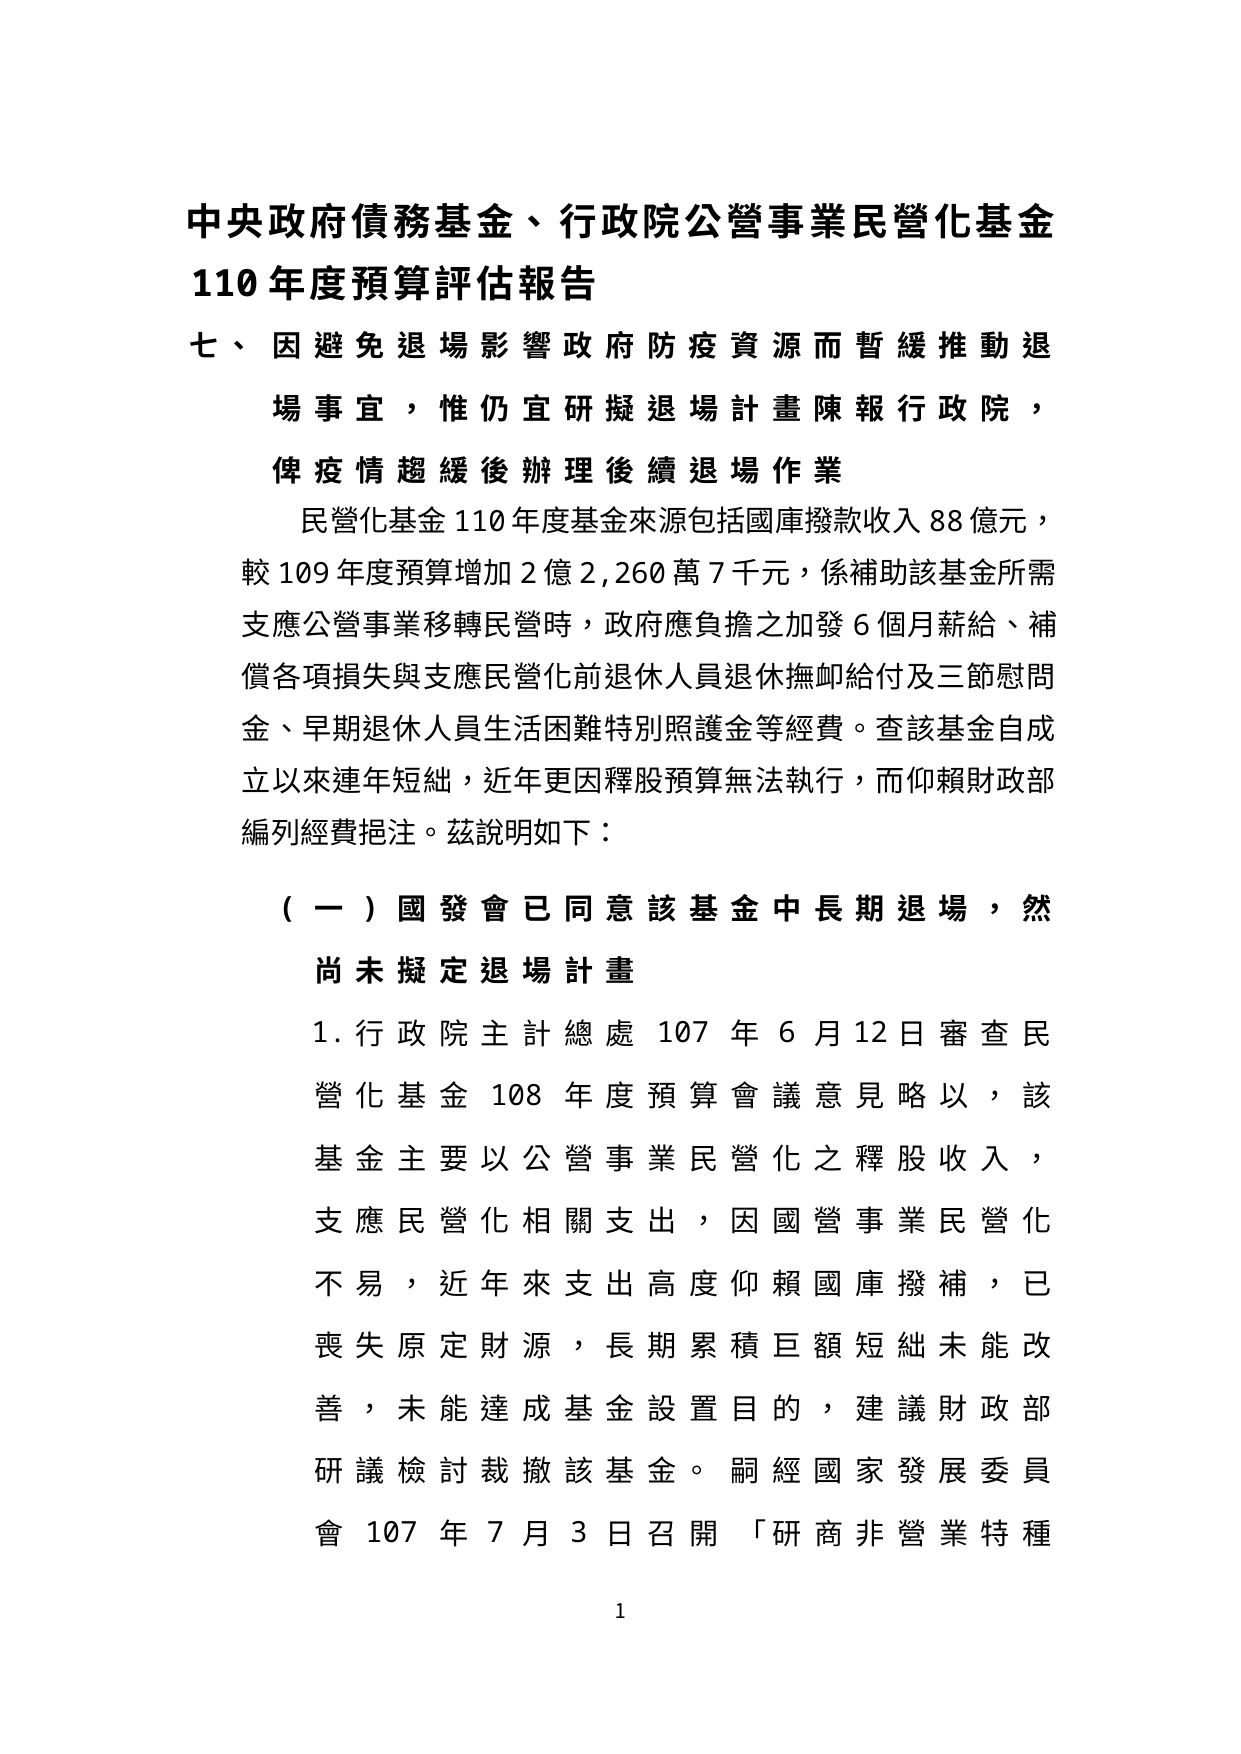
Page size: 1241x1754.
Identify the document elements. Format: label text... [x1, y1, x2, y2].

text 七、因避免退場影響政府防疫資源而暫緩推動退場事宜，惟仍宜研擬退場計畫陳報行政院，俾疫情趨緩後辦理後續退場作業 [183, 302, 1058, 490]
text 中央政府債務基金、行政院公營事業民營化基金110年度預算評估報告 [183, 177, 1058, 302]
text 1.行政院主計總處107年6月12日審查民營化基金108年度預算會議意見略以，該基金主要以公營事業民營化之釋股收入，支應民營化相關支出，因國營事業民營化不易，近年來支出高度仰賴國庫撥補，已喪失原定財源，長期累積巨額短絀未能改善，未能達成基金設置目的，建議財政部研議檢討裁撤該基金。嗣經國家發展委員會107年7月3日召開「研商非營業特種基金退場檢討相關事宜」會議決議略以：民營化基金同意退場，後續執行細節部分，請行政院主計總處協助財政部辦理。 [271, 990, 1058, 1552]
text 民營化基金110年度基金來源包括國庫撥款收入88億元，較109年度預算增加2億2,260萬7千元，係補助該基金所需支應公營事業移轉民營時，政府應負擔之加發6個月薪給、補償各項損失與支應民營化前退休人員退休撫卹給付及三節慰問金、早期退休人員生活困難特別照護金等經費。查該基金自成立以來連年短絀，近年更因釋股預算無法執行，而仰賴財政部編列經費挹注。茲說明如下： [242, 490, 1058, 854]
text (一)國發會已同意該基金中長期退場，然尚未擬定退場計畫 [242, 865, 1058, 990]
